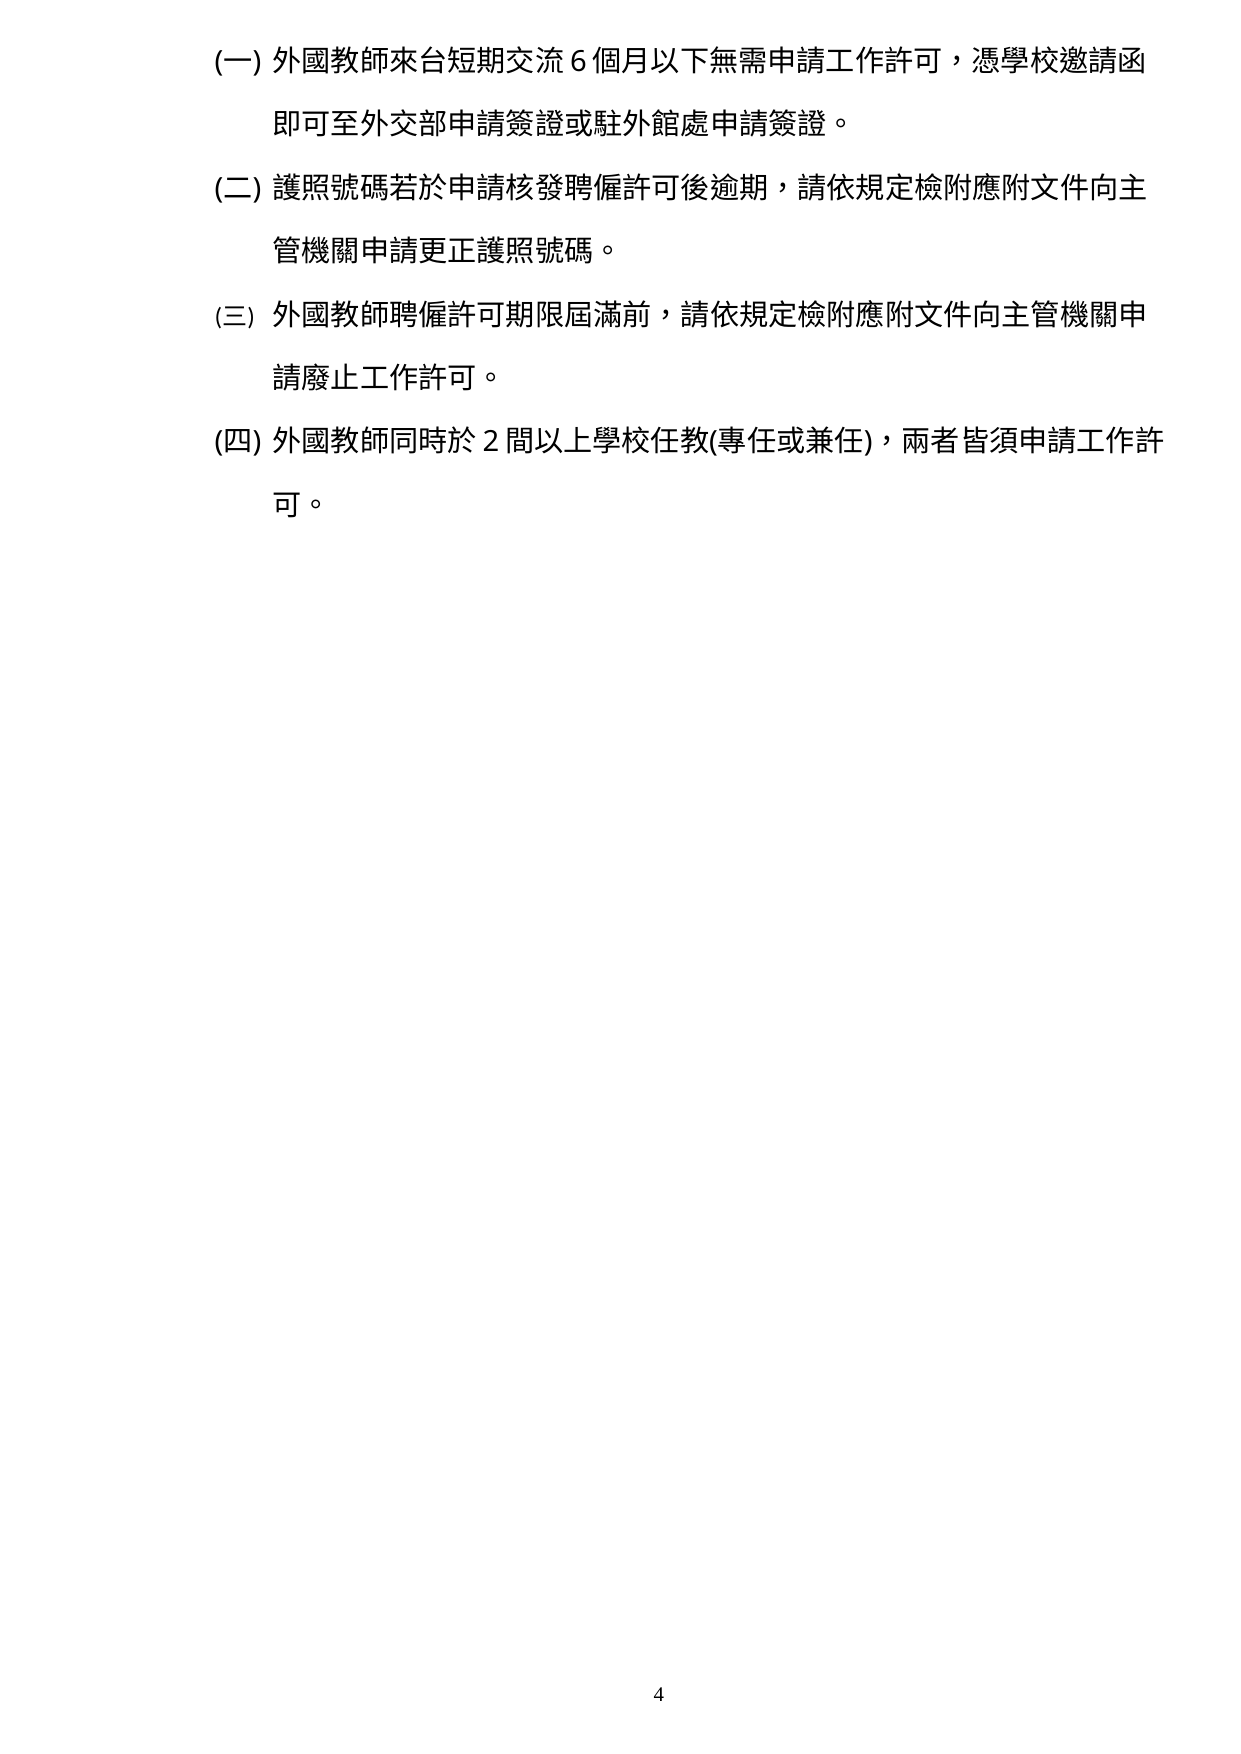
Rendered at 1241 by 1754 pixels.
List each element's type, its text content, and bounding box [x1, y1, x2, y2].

list 外國教師聘僱許可期限屆滿前，請依規定檢附應附文件向主管機關申請廢止工作許可。 [214, 291, 1169, 397]
list 護照號碼若於申請核發聘僱許可後逾期，請依規定檢附應附文件向主管機關申請更正護照號碼。 [214, 164, 1169, 270]
list 外國教師來台短期交流6個月以下無需申請工作許可，憑學校邀請函即可至外交部申請簽證或駐外館處申請簽證。 [214, 37, 1169, 143]
list 外國教師同時於2間以上學校任教(專任或兼任)，兩者皆須申請工作許可。 [214, 418, 1169, 524]
